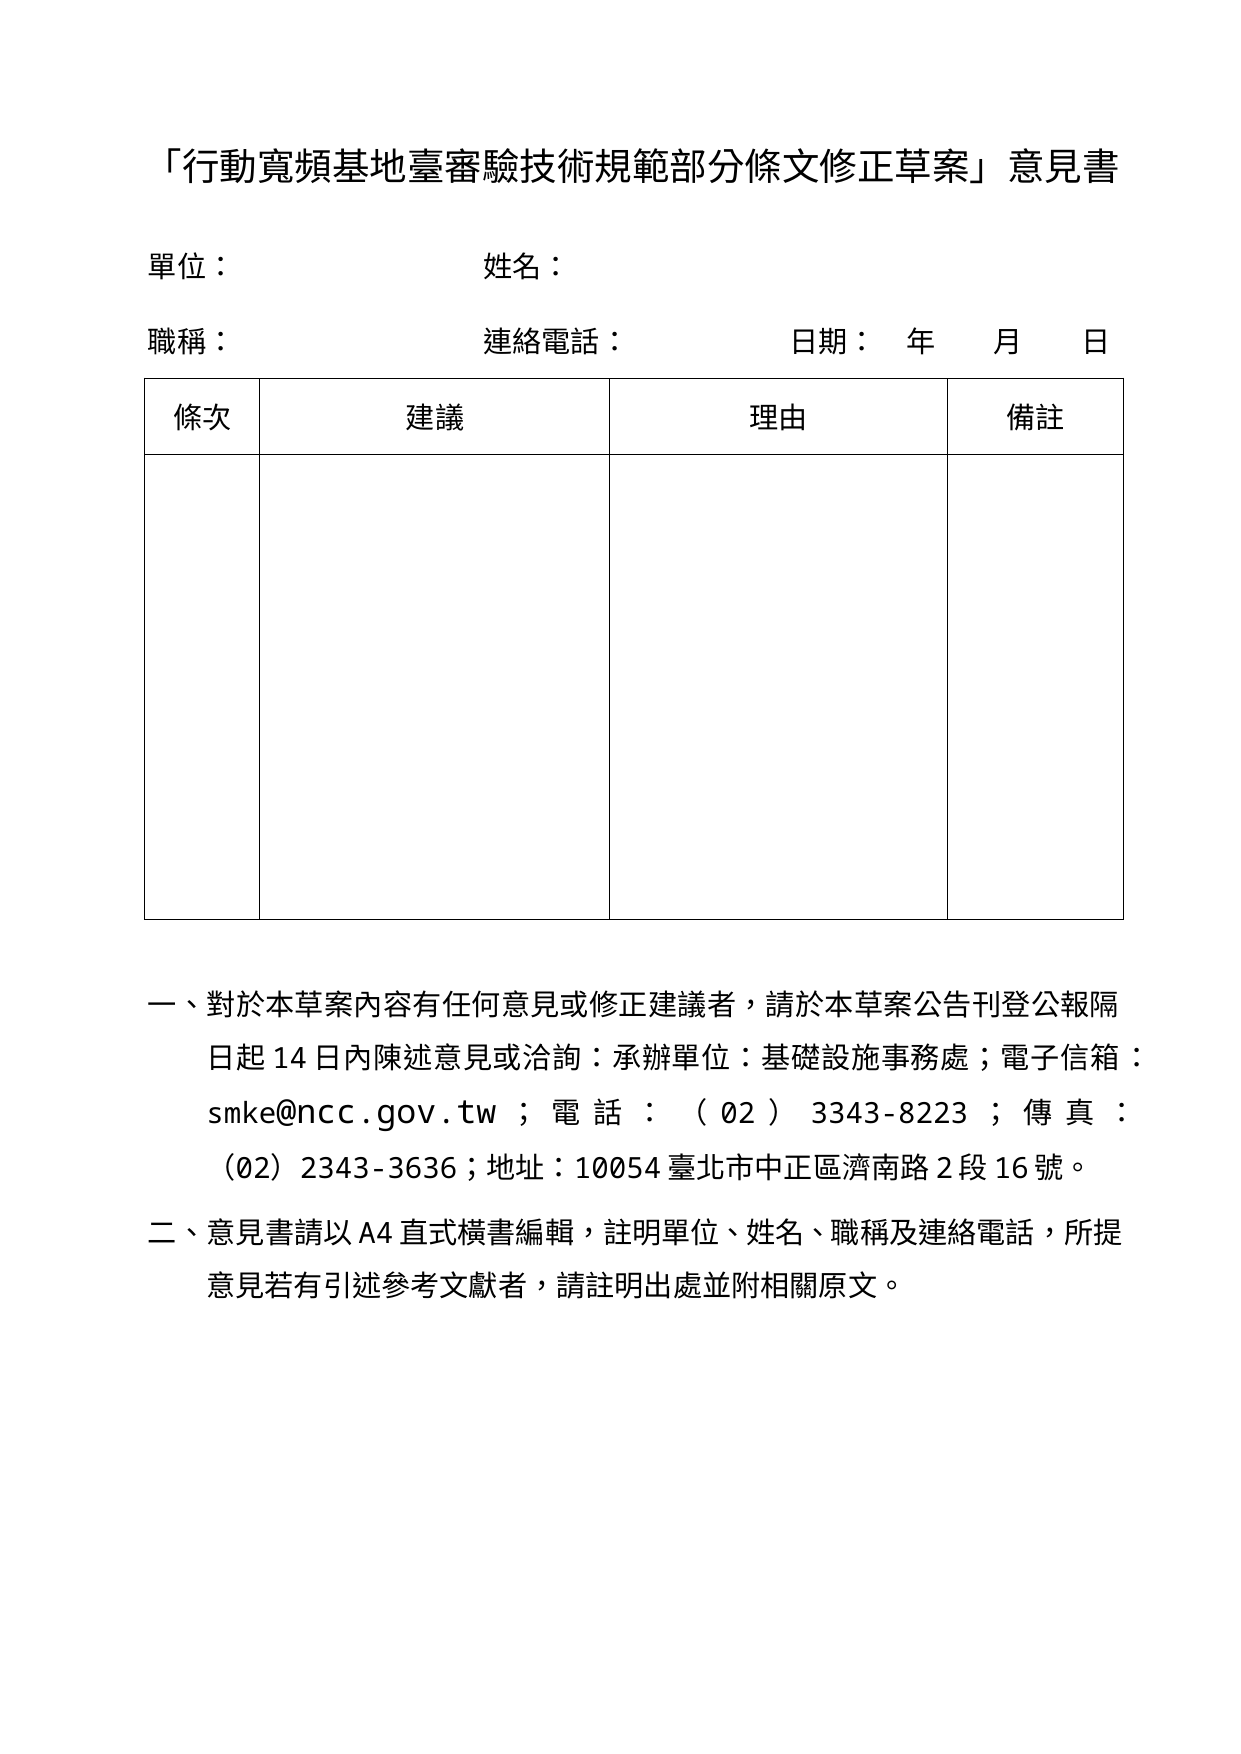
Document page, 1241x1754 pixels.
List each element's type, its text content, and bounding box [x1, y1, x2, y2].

table_cell [610, 455, 947, 919]
text 職稱： 連絡電話： 日期： 年 月 日 [148, 302, 1122, 377]
table_header 備註 [948, 379, 1123, 453]
table_cell [948, 455, 1123, 919]
text 單位： 姓名： [148, 227, 1122, 302]
table_header 理由 [610, 379, 947, 453]
table_header 條次 [145, 379, 259, 453]
text 「行動寬頻基地臺審驗技術規範部分條文修正草案」意見書 [130, 127, 1134, 202]
table_cell [145, 455, 259, 919]
table_cell [260, 455, 609, 919]
list 對於本草案內容有任何意見或修正建議者，請於本草案公告刊登公報隔日起14日內陳述意見或洽詢：承辦單位：基礎設施事務處；電子信箱：smke@ncc.gov.tw；電話：（02）3343-8223；傳真：（02）2343-3636；地址：10054臺北市中正區濟南路2段16號。 [148, 982, 1122, 1187]
list 意見書請以A4直式橫書編輯，註明單位、姓名、職稱及連絡電話，所提意見若有引述參考文獻者，請註明出處並附相關原文。 [148, 1210, 1122, 1305]
table_header 建議 [260, 379, 609, 453]
